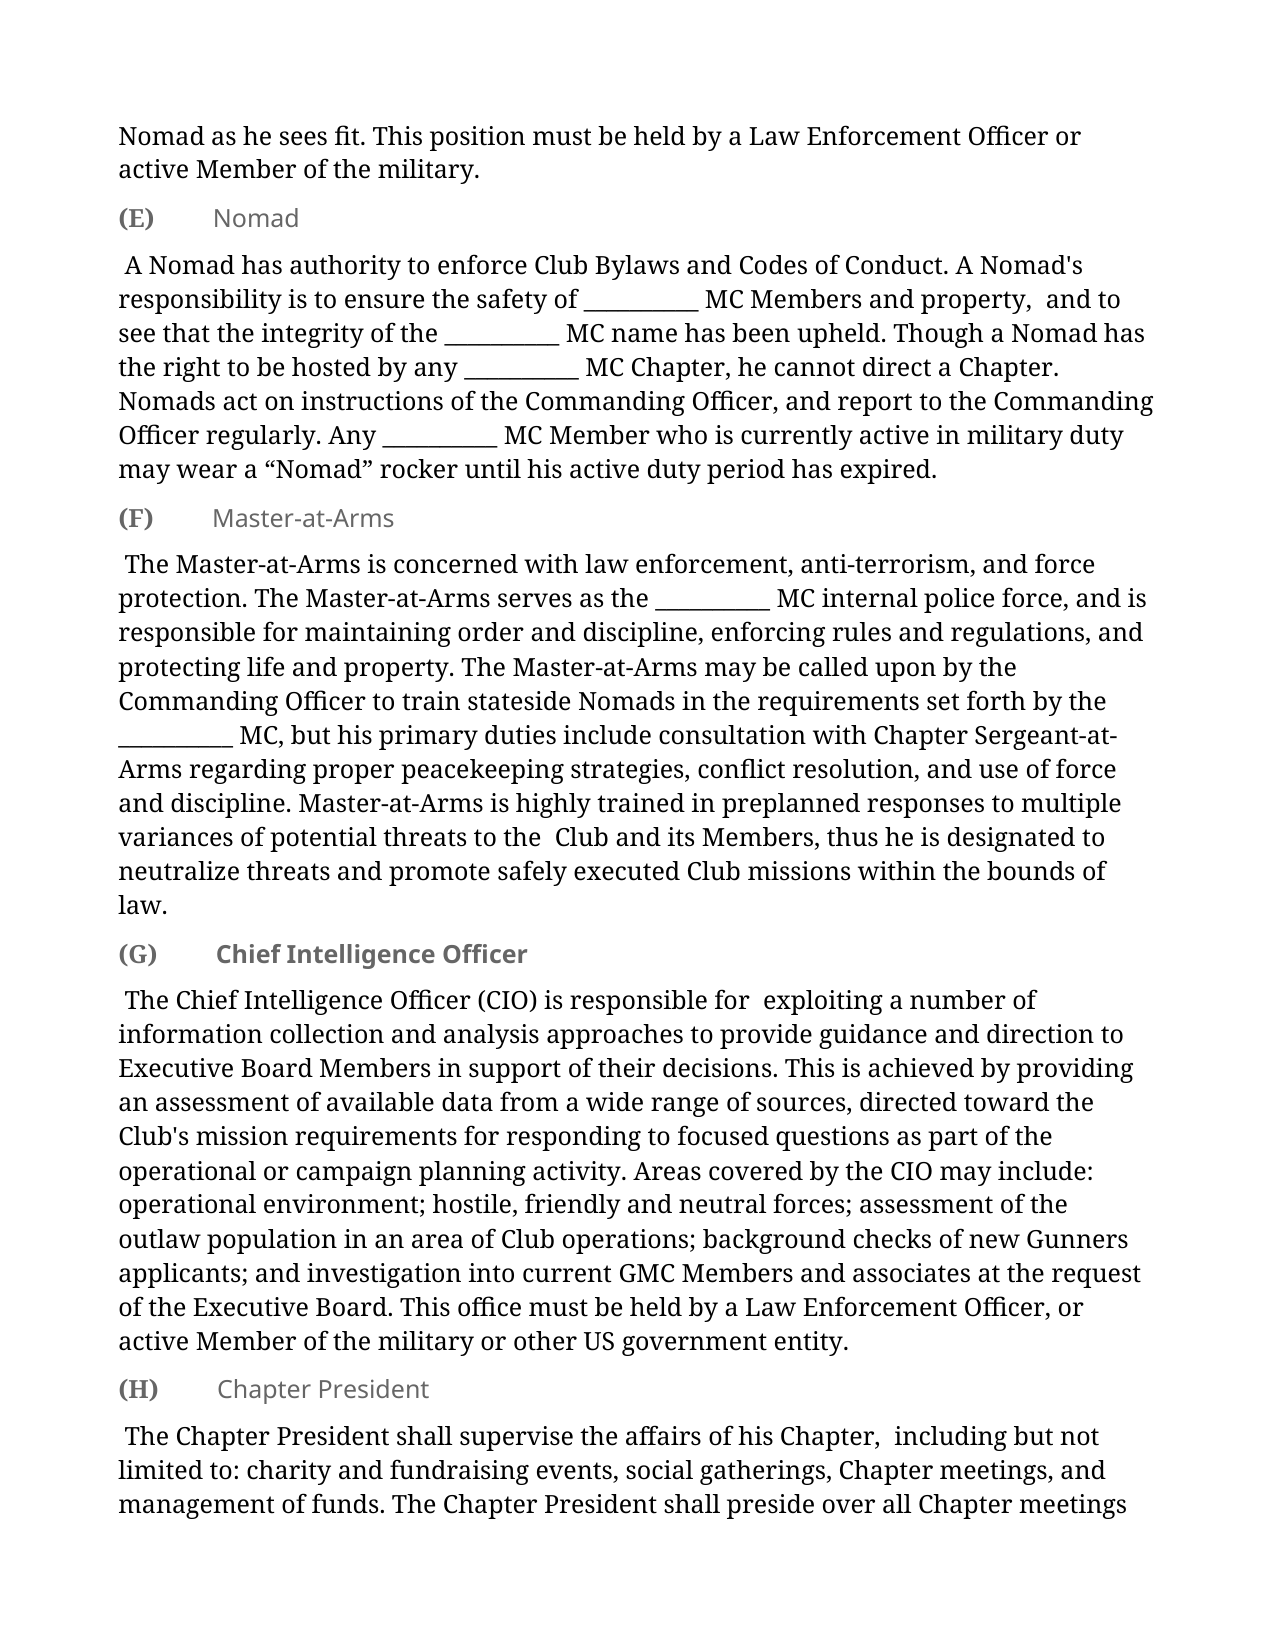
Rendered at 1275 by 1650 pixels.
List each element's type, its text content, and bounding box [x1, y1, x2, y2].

subtitle (F) Master-at-Arms [118, 500, 1157, 534]
subtitle (G) Chief Intelligence Officer [118, 936, 1157, 970]
text A Nomad has authority to enforce Club Bylaws and Codes of Conduct. A Nomad's responsibility is to ensure the safety of __________ MC Members and property, and to see that the integrity of the __________ MC name has been upheld. Though a Nomad has the right to be hosted by any __________ MC Chapter, he cannot direct a Chapter. Nomads act on instructions of the Commanding Officer, and report to the Commanding Officer regularly. Any __________ MC Member who is currently active in military duty may wear a “Nomad” rocker until his active duty period has expired. [118, 247, 1157, 486]
text The Chief Intelligence Officer (CIO) is responsible for exploiting a number of information collection and analysis approaches to provide guidance and direction to Executive Board Members in support of their decisions. This is achieved by providing an assessment of available data from a wide range of sources, directed toward the Club's mission requirements for responding to focused questions as part of the operational or campaign planning activity. Areas covered by the CIO may include: operational environment; hostile, friendly and neutral forces; assessment of the outlaw population in an area of Club operations; background checks of new Gunners applicants; and investigation into current GMC Members and associates at the request of the Executive Board. This office must be held by a Law Enforcement Officer, or active Member of the military or other US government entity. [118, 983, 1157, 1357]
subtitle (H) Chapter President [118, 1372, 1157, 1406]
subtitle (E) Nomad [118, 201, 1157, 235]
text The Master-at-Arms is concerned with law enforcement, anti-terrorism, and force protection. The Master-at-Arms serves as the __________ MC internal police force, and is responsible for maintaining order and discipline, enforcing rules and regulations, and protecting life and property. The Master-at-Arms may be called upon by the Commanding Officer to train stateside Nomads in the requirements set forth by the __________ MC, but his primary duties include consultation with Chapter Sergeant-at-Arms regarding proper peacekeeping strategies, conflict resolution, and use of force and discipline. Master-at-Arms is highly trained in preplanned responses to multiple variances of potential threats to the Club and its Members, thus he is designated to neutralize threats and promote safely executed Club missions within the bounds of law. [118, 547, 1157, 922]
text The Chapter President shall supervise the affairs of his Chapter, including but not limited to: charity and fundraising events, social gatherings, Chapter meetings, and management of funds. The Chapter President shall preside over all Chapter meetings [118, 1419, 1157, 1521]
text Nomad as he sees fit. This position must be held by a Law Enforcement Officer or active Member of the military. [118, 118, 1157, 186]
